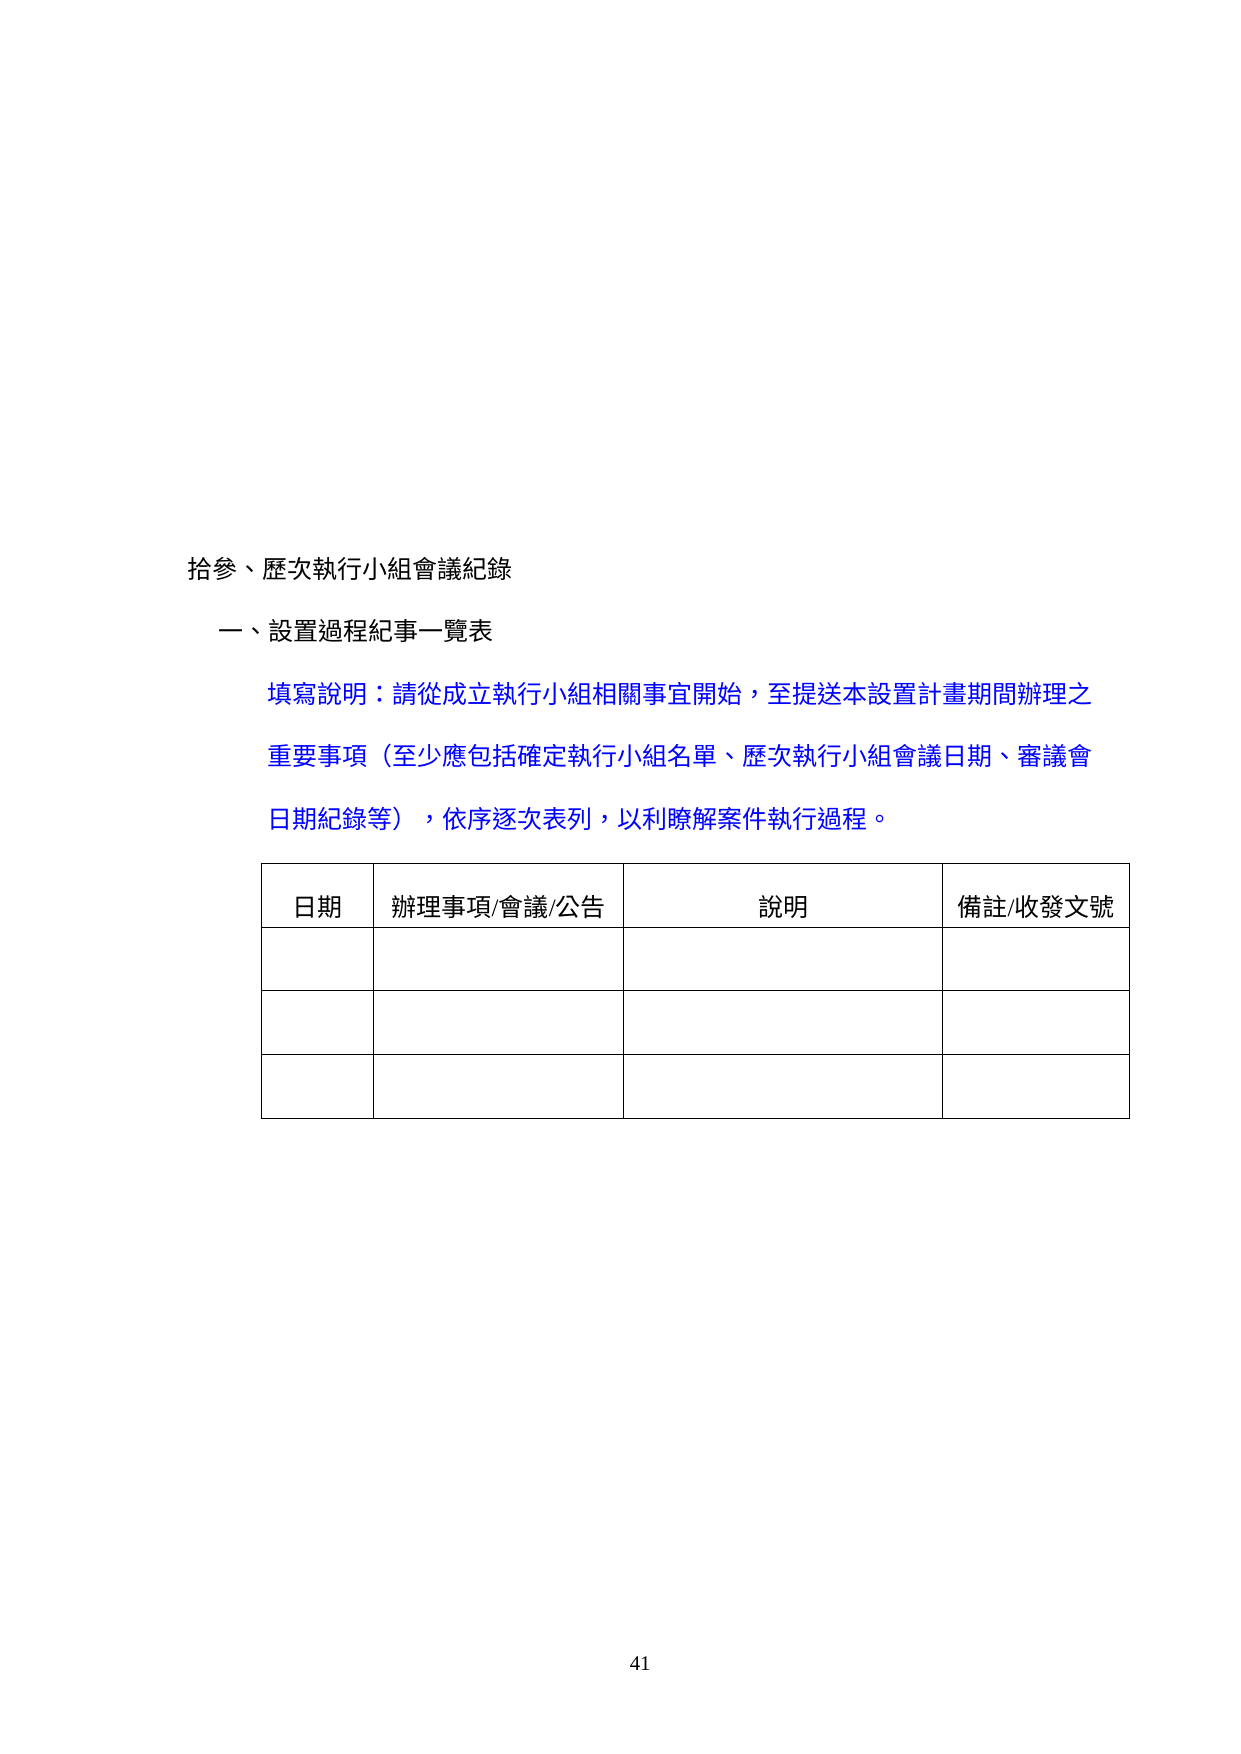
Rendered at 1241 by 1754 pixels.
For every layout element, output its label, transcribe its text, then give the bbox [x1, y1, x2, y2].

table_cell [624, 1055, 942, 1117]
table_cell [262, 928, 373, 990]
table_cell [374, 928, 623, 990]
table_cell [624, 991, 942, 1054]
table_cell [374, 991, 623, 1054]
text 一、設置過程紀事一覽表 [218, 588, 1092, 651]
table_header 說明 [624, 864, 942, 927]
text 填寫說明：請從成立執行小組相關事宜開始，至提送本設置計畫期間辦理之重要事項（至少應包括確定執行小組名單、歷次執行小組會議日期、審議會日期紀錄等），依序逐次表列，以利瞭解案件執行過程。 [267, 651, 1092, 838]
table_cell [262, 991, 373, 1054]
table_header 日期 [262, 864, 373, 927]
text 拾參、歷次執行小組會議紀錄 [187, 526, 1092, 588]
table_cell [374, 1055, 623, 1117]
table_cell [624, 928, 942, 990]
table_cell [943, 1055, 1129, 1117]
table_cell [262, 1055, 373, 1117]
table_cell [943, 991, 1129, 1054]
table_header 備註/收發文號 [943, 864, 1129, 927]
table_cell [943, 928, 1129, 990]
table_header 辦理事項/會議/公告 [374, 864, 623, 927]
